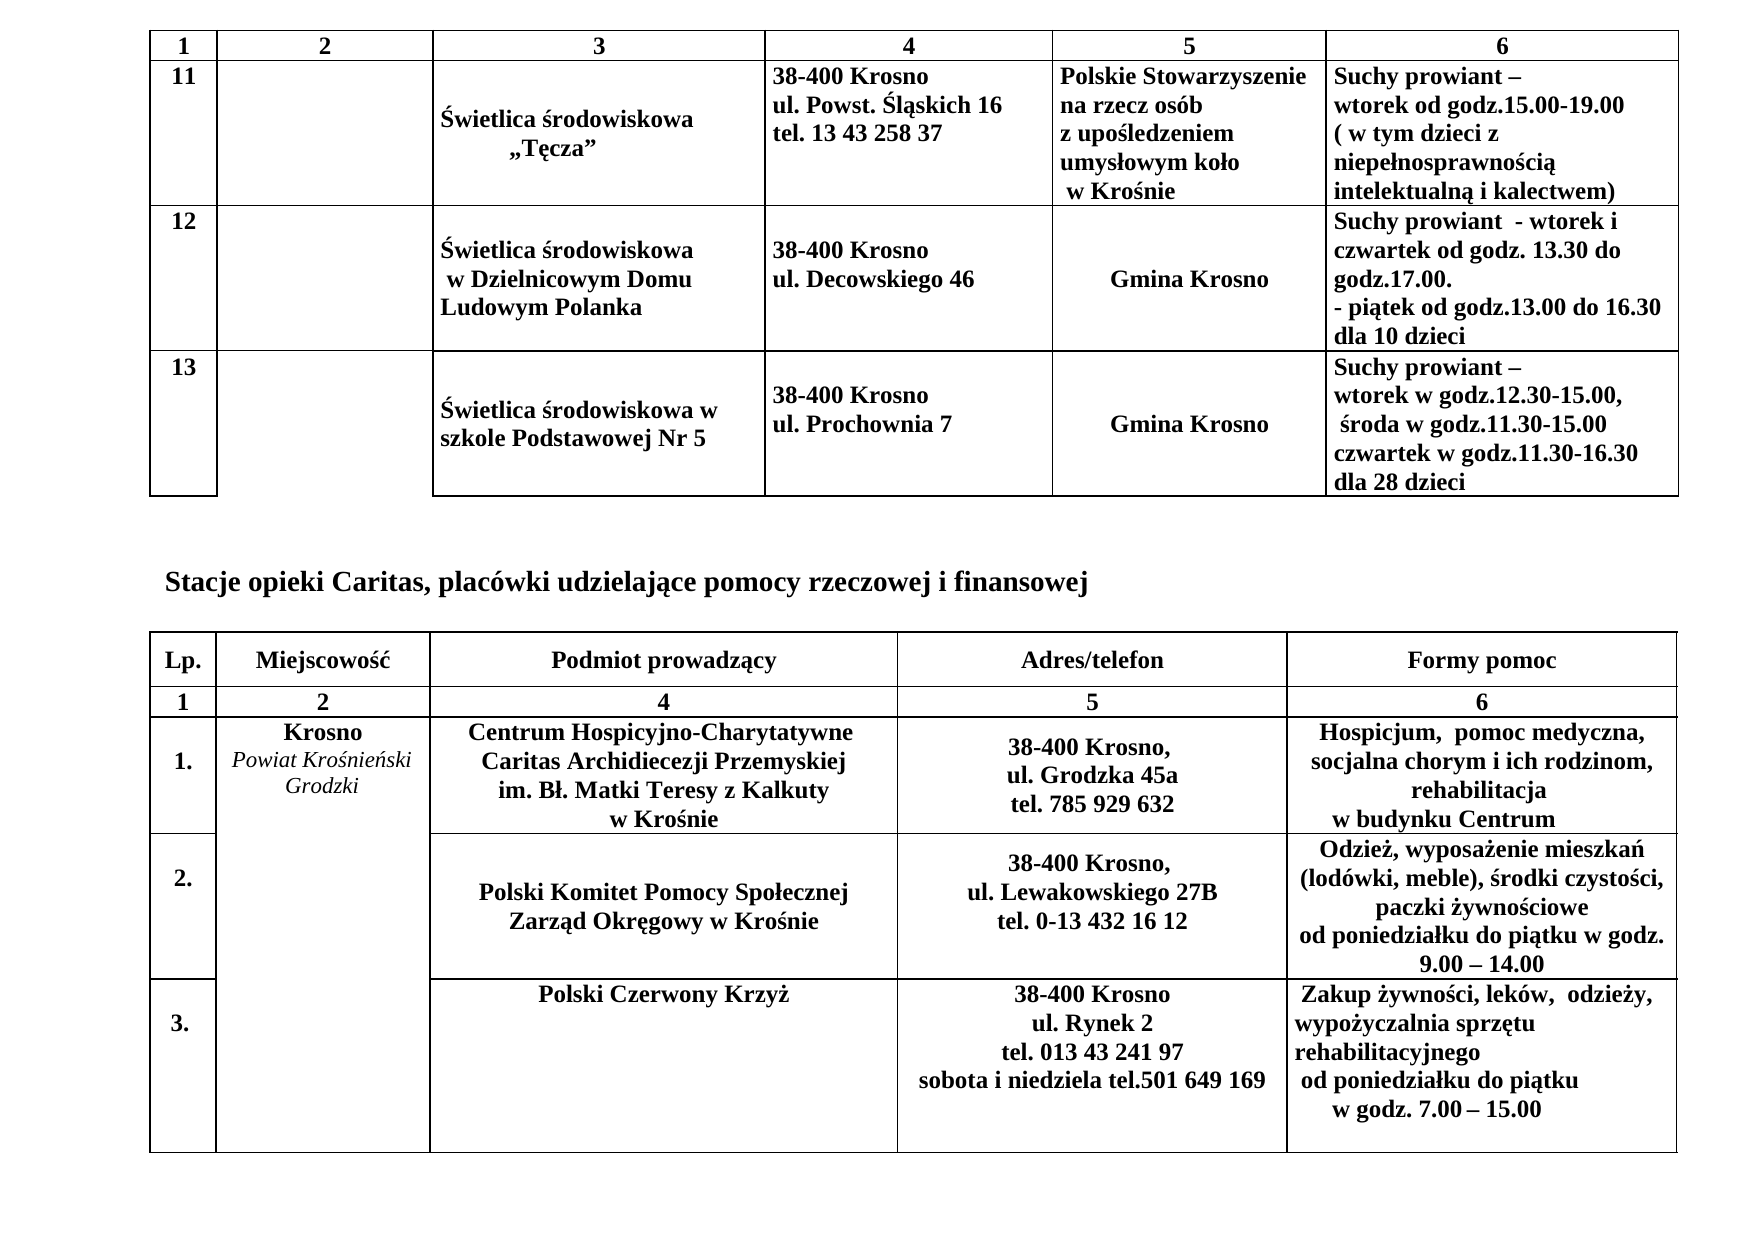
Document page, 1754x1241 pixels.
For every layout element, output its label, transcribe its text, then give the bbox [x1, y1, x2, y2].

table_cell Gmina Krosno [1053, 352, 1325, 495]
table_cell 38-400 Krosno ul. Decowskiego 46 [766, 206, 1052, 350]
text Stacje opieki Caritas, placówki udzielające pomocy rzeczowej i finansowej [150, 564, 1415, 597]
table_cell 2. [151, 834, 215, 978]
table_header Miejscowość [217, 633, 429, 686]
table_cell [218, 61, 432, 205]
table_header Podmiot prowadzący [431, 633, 897, 686]
table_header Adres/telefon [898, 633, 1286, 686]
table_cell 1 [151, 687, 215, 716]
table_cell [218, 351, 432, 495]
table_cell Polski Komitet Pomocy Społecznej Zarząd Okręgowy w Krośnie [431, 834, 897, 978]
table_cell Suchy prowiant – wtorek od godz.15.00-19.00 ( w tym dzieci z niepełnosprawnością intelektualną i kalectwem) [1327, 61, 1678, 205]
table_cell Odzież, wyposażenie mieszkań (lodówki, meble), środki czystości, paczki żywnościowe od poniedziałku do piątku w godz. 9.00 – 14.00 [1288, 834, 1676, 978]
table_header Formy pomoc [1288, 633, 1676, 686]
table_cell 1. [151, 718, 215, 832]
table_cell 1 [151, 31, 216, 60]
table_cell 2 [217, 687, 429, 716]
table_cell Krosno Powiat Krośnieński Grodzki [217, 718, 429, 1152]
table_cell Polski Czerwony Krzyż [431, 980, 897, 1152]
table_cell Świetlica środowiskowa w Dzielnicowym Domu Ludowym Polanka [434, 206, 764, 350]
table_header Lp. [151, 633, 215, 686]
table_cell 6 [1327, 31, 1678, 60]
table_cell 38-400 Krosno ul. Prochownia 7 [766, 352, 1052, 495]
table_cell 38-400 Krosno, ul. Lewakowskiego 27B tel. 0-13 432 16 12 [898, 834, 1286, 978]
table_cell 5 [1053, 31, 1325, 60]
table_cell 3 [434, 31, 764, 60]
table_cell 38-400 Krosno, ul. Grodzka 45a tel. 785 929 632 [898, 718, 1286, 832]
table_cell Suchy prowiant – wtorek w godz.12.30-15.00, środa w godz.11.30-15.00 czwartek w godz.11.30-16.30 dla 28 dzieci [1327, 352, 1678, 495]
table_cell Suchy prowiant - wtorek i czwartek od godz. 13.30 do godz.17.00. - piątek od godz.13.00 do 16.30 dla 10 dzieci [1327, 206, 1678, 350]
table_cell 2 [218, 31, 432, 60]
table_cell 13 [151, 351, 216, 495]
table_cell Centrum Hospicyjno-Charytatywne Caritas Archidiecezji Przemyskiej im. Bł. Matki Teresy z Kalkuty w Krośnie [431, 718, 897, 832]
table_cell Gmina Krosno [1053, 206, 1325, 350]
table_cell 11 [151, 61, 216, 205]
table_cell 6 [1288, 687, 1676, 716]
table_cell 38-400 Krosno ul. Powst. Śląskich 16 tel. 13 43 258 37 [766, 61, 1052, 205]
table_cell Polskie Stowarzyszenie na rzecz osób z upośledzeniem umysłowym koło w Krośnie [1053, 61, 1325, 205]
table_cell 4 [766, 31, 1052, 60]
table_cell [218, 206, 432, 350]
table_cell 12 [151, 206, 216, 350]
table_cell Świetlica środowiskowa w szkole Podstawowej Nr 5 [434, 352, 764, 495]
table_cell 5 [898, 687, 1286, 716]
table_cell Zakup żywności, leków, odzieży, wypożyczalnia sprzętu rehabilitacyjnego od poniedziałku do piątku w godz. 7.00 – 15.00 [1288, 980, 1676, 1152]
table_cell Hospicjum, pomoc medyczna, socjalna chorym i ich rodzinom, rehabilitacja w budynku Centrum [1288, 718, 1676, 832]
table_cell 38-400 Krosno ul. Rynek 2 tel. 013 43 241 97 sobota i niedziela tel.501 649 169 [898, 980, 1286, 1152]
table_cell 4 [431, 687, 897, 716]
table_cell 3. [151, 980, 215, 1152]
table_cell Świetlica środowiskowa „Tęcza” [434, 61, 764, 205]
